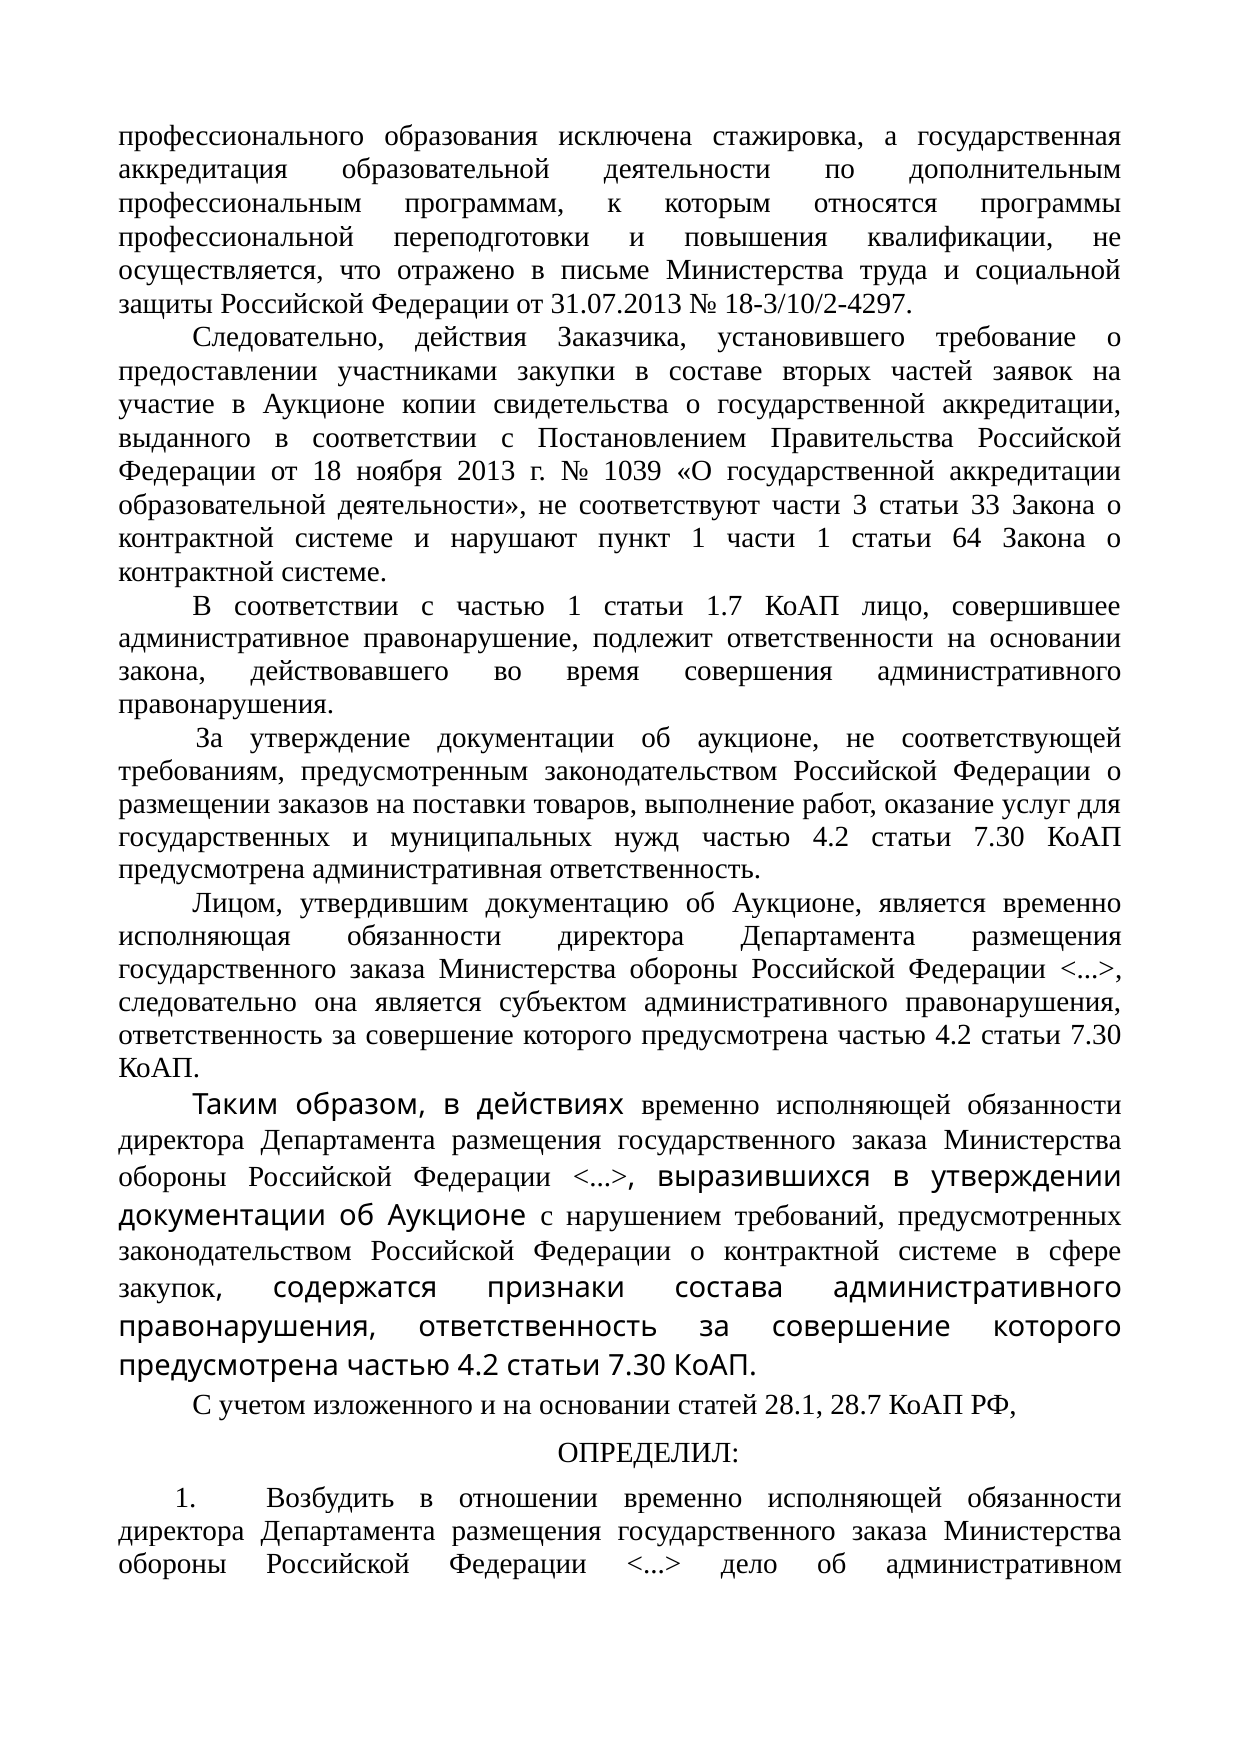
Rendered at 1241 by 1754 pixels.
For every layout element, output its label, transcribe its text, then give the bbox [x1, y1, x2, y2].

text Таким образом, в действиях временно исполняющей обязанности директора Департамента размещения государственного заказа Министерства обороны Российской Федерации <...>, выразившихся в утверждении документации об Аукционе с нарушением требований, предусмотренных законодательством Российской Федерации о контрактной системе в сфере закупок, содержатся признаки состава административного правонарушения, ответственность за совершение которого предусмотрена частью 4.2 статьи 7.30 КоАП. [118, 1083, 1122, 1384]
text ОПРЕДЕЛИЛ: [118, 1435, 1122, 1469]
text Лицом, утвердившим документацию об Аукционе, является временно исполняющая обязанности директора Департамента размещения государственного заказа Министерства обороны Российской Федерации <...>, следовательно она является субъектом административного правонарушения, ответственность за совершение которого предусмотрена частью 4.2 статьи 7.30 КоАП. [118, 885, 1122, 1083]
text Следовательно, действия Заказчика, установившего требование о предоставлении участниками закупки в составе вторых частей заявок на участие в Аукционе копии свидетельства о государственной аккредитации, выданного в соответствии с Постановлением Правительства Российской Федерации от 18 ноября 2013 г. № 1039 «О государственной аккредитации образовательной деятельности», не соответствуют части 3 статьи 33 Закона о контрактной системе и нарушают пункт 1 части 1 статьи 64 Закона о контрактной системе. [118, 319, 1122, 588]
text За утверждение документации об аукционе, не соответствующей требованиям, предусмотренным законодательством Российской Федерации о размещении заказов на поставки товаров, выполнение работ, оказание услуг для государственных и муниципальных нужд частью 4.2 статьи 7.30 КоАП предусмотрена административная ответственность. [118, 720, 1122, 885]
text 1. Возбудить в отношении временно исполняющей обязанности директора Департамента размещения государственного заказа Министерства обороны Российской Федерации <...> дело об административном [118, 1480, 1122, 1580]
text В соответствии с частью 1 статьи 1.7 КоАП лицо, совершившее административное правонарушение, подлежит ответственности на основании закона, действовавшего во время совершения административного правонарушения. [118, 588, 1122, 720]
text С учетом изложенного и на основании статей 28.1, 28.7 КоАП РФ, [118, 1384, 1122, 1423]
text профессионального образования исключена стажировка, а государственная аккредитация образовательной деятельности по дополнительным профессиональным программам, к которым относятся программы профессиональной переподготовки и повышения квалификации, не осуществляется, что отражено в письме Министерства труда и социальной защиты Российской Федерации от 31.07.2013 № 18-3/10/2-4297. [118, 118, 1122, 319]
